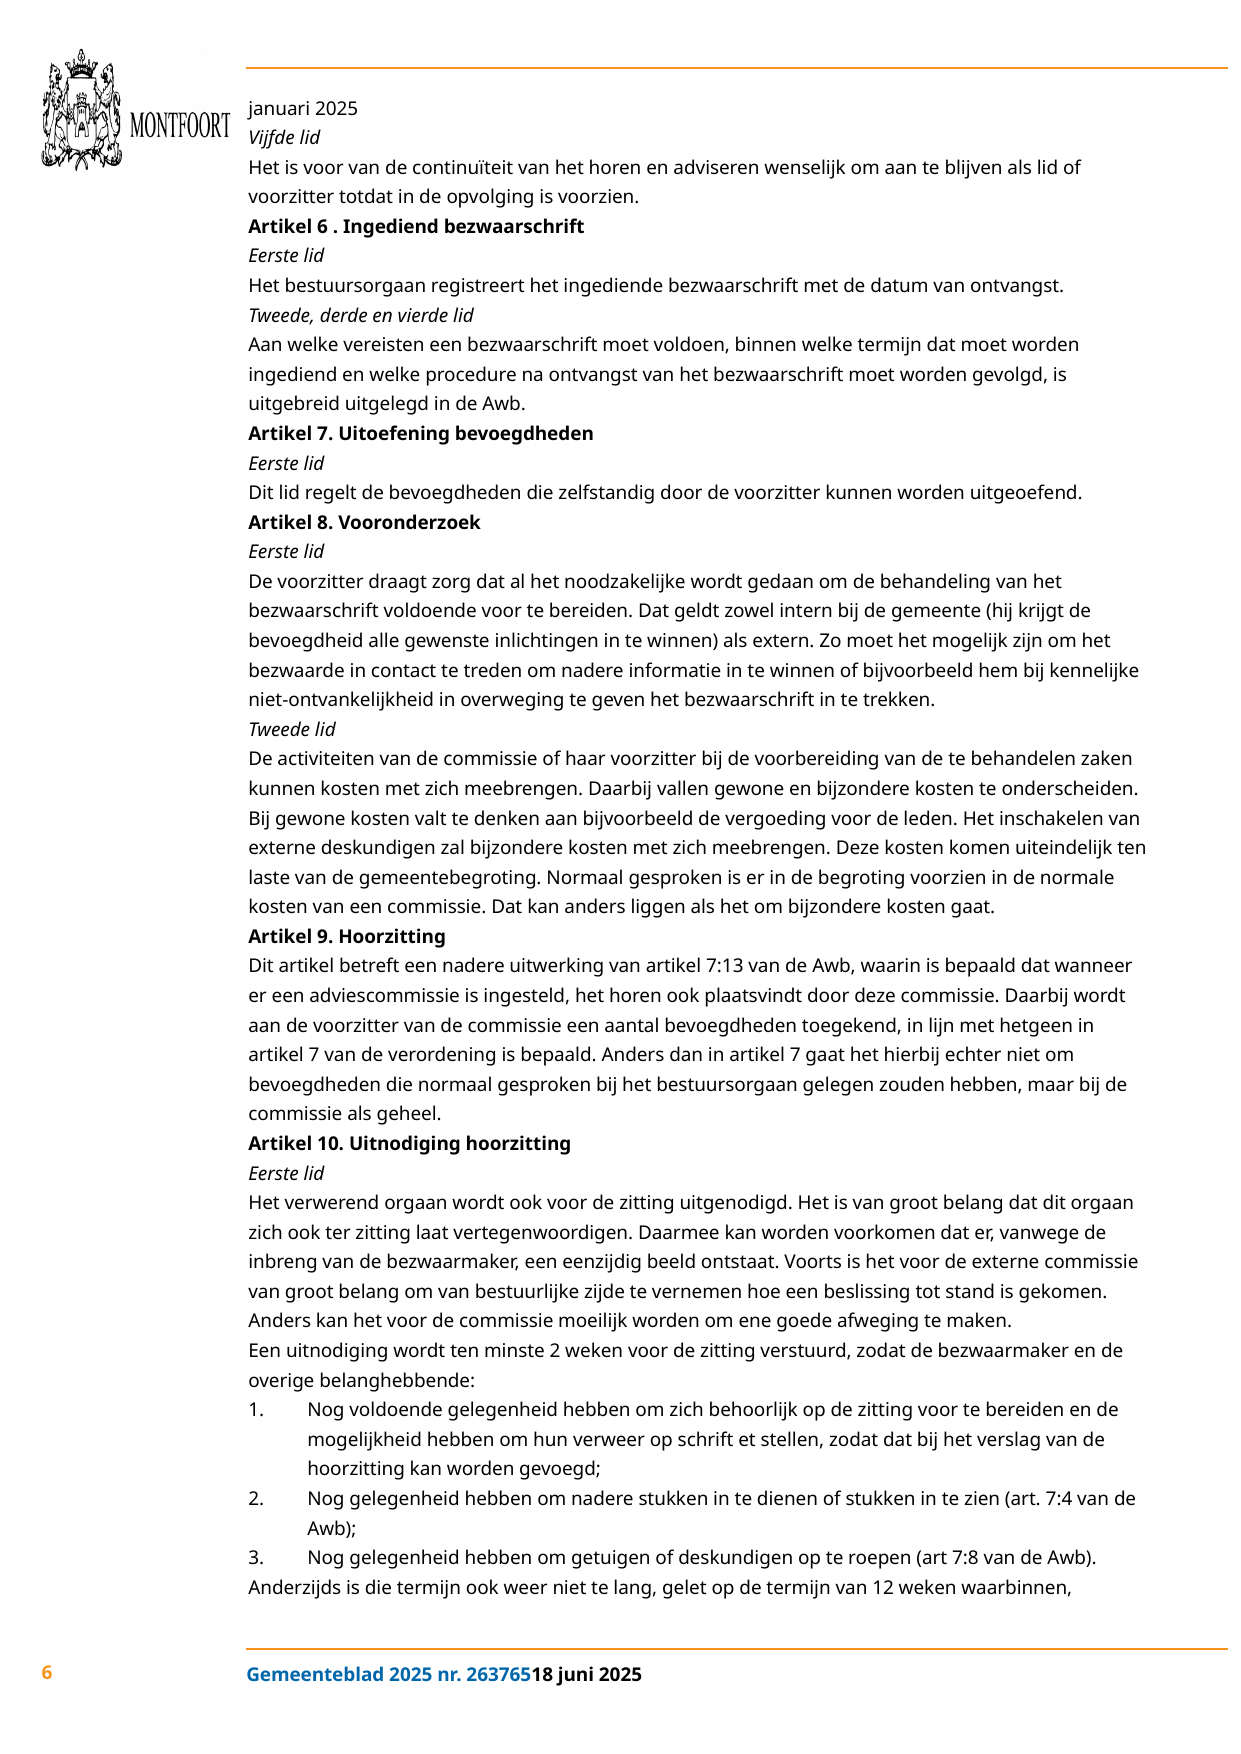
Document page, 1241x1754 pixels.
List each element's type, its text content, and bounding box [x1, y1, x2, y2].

text Tweede lid [248, 716, 1152, 742]
text Een uitnodiging wordt ten minste 2 weken voor de zitting verstuurd, zodat de bezwaarmaker en de overige belanghebbende: [248, 1337, 1152, 1393]
text Het verwerend orgaan wordt ook voor de zitting uitgenodigd. Het is van groot belang dat dit orgaan zich ook ter zitting laat vertegenwoordigen. Daarmee kan worden voorkomen dat er, vanwege de inbreng van de bezwaarmaker, een eenzijdig beeld ontstaat. Voorts is het voor de externe commissie van groot belang om van bestuurlijke zijde te vernemen hoe een beslissing tot stand is gekomen. Anders kan het voor de commissie moeilijk worden om ene goede afweging te maken. [248, 1189, 1152, 1333]
text Artikel 6 . Ingediend bezwaarschrift [248, 213, 1152, 239]
text Artikel 7. Uitoefening bevoegdheden [248, 420, 1152, 446]
text De voorzitter draagt zorg dat al het noodzakelijke wordt gedaan om de behandeling van het bezwaarschrift voldoende voor te bereiden. Dat geldt zowel intern bij de gemeente (hij krijgt de bevoegdheid alle gewenste inlichtingen in te winnen) als extern. Zo moet het mogelijk zijn om het bezwaarde in contact te treden om nadere informatie in te winnen of bijvoorbeeld hem bij kennelijke niet-ontvankelijkheid in overweging te geven het bezwaarschrift in te trekken. [248, 568, 1152, 712]
text Vijfde lid [248, 124, 1152, 150]
picture [41, 47, 231, 172]
text Dit lid regelt de bevoegdheden die zelfstandig door de voorzitter kunnen worden uitgeoefend. [248, 479, 1152, 505]
text De activiteiten van de commissie of haar voorzitter bij de voorbereiding van de te behandelen zaken kunnen kosten met zich meebrengen. Daarbij vallen gewone en bijzondere kosten te onderscheiden. Bij gewone kosten valt te denken aan bijvoorbeeld de vergoeding voor de leden. Het inschakelen van externe deskundigen zal bijzondere kosten met zich meebrengen. Deze kosten komen uiteindelijk ten laste van de gemeentebegroting. Normaal gesproken is er in de begroting voorzien in de normale kosten van een commissie. Dat kan anders liggen als het om bijzondere kosten gaat. [248, 746, 1152, 919]
text Eerste lid [248, 243, 1152, 268]
list Nog gelegenheid hebben om nadere stukken in te dienen of stukken in te zien (art. 7:4 van de Awb); [248, 1485, 1152, 1541]
text Artikel 9. Hoorzitting [248, 923, 1152, 949]
text Tweede, derde en vierde lid [248, 302, 1152, 328]
text Eerste lid [248, 1160, 1152, 1186]
text Het bestuursorgaan registreert het ingediende bezwaarschrift met de datum van ontvangst. [248, 272, 1152, 298]
text Aan welke vereisten een bezwaarschrift moet voldoen, binnen welke termijn dat moet worden ingediend en welke procedure na ontvangst van het bezwaarschrift moet worden gevolgd, is uitgebreid uitgelegd in de Awb. [248, 331, 1152, 416]
text Dit artikel betreft een nadere uitwerking van artikel 7:13 van de Awb, waarin is bepaald dat wanneer er een adviescommissie is ingesteld, het horen ook plaatsvindt door deze commissie. Daarbij wordt aan de voorzitter van de commissie een aantal bevoegdheden toegekend, in lijn met hetgeen in artikel 7 van de verordening is bepaald. Anders dan in artikel 7 gaat het hierbij echter niet om bevoegdheden die normaal gesproken bij het bestuursorgaan gelegen zouden hebben, maar bij de commissie als geheel. [248, 953, 1152, 1126]
text Artikel 8. Vooronderzoek [248, 509, 1152, 535]
text Eerste lid [248, 450, 1152, 476]
text Anderzijds is die termijn ook weer niet te lang, gelet op de termijn van 12 weken waarbinnen, [248, 1574, 1152, 1600]
list Nog gelegenheid hebben om getuigen of deskundigen op te roepen (art 7:8 van de Awb). [248, 1544, 1152, 1570]
text Artikel 10. Uitnodiging hoorzitting [248, 1130, 1152, 1156]
text januari 2025 [248, 95, 1152, 121]
text Eerste lid [248, 538, 1152, 564]
text Het is voor van de continuïteit van het horen en adviseren wenselijk om aan te blijven als lid of voorzitter totdat in de opvolging is voorzien. [248, 154, 1152, 209]
list Nog voldoende gelegenheid hebben om zich behoorlijk op de zitting voor te bereiden en de mogelijkheid hebben om hun verweer op schrift et stellen, zodat dat bij het verslag van de hoorzitting kan worden gevoegd; [248, 1396, 1152, 1481]
